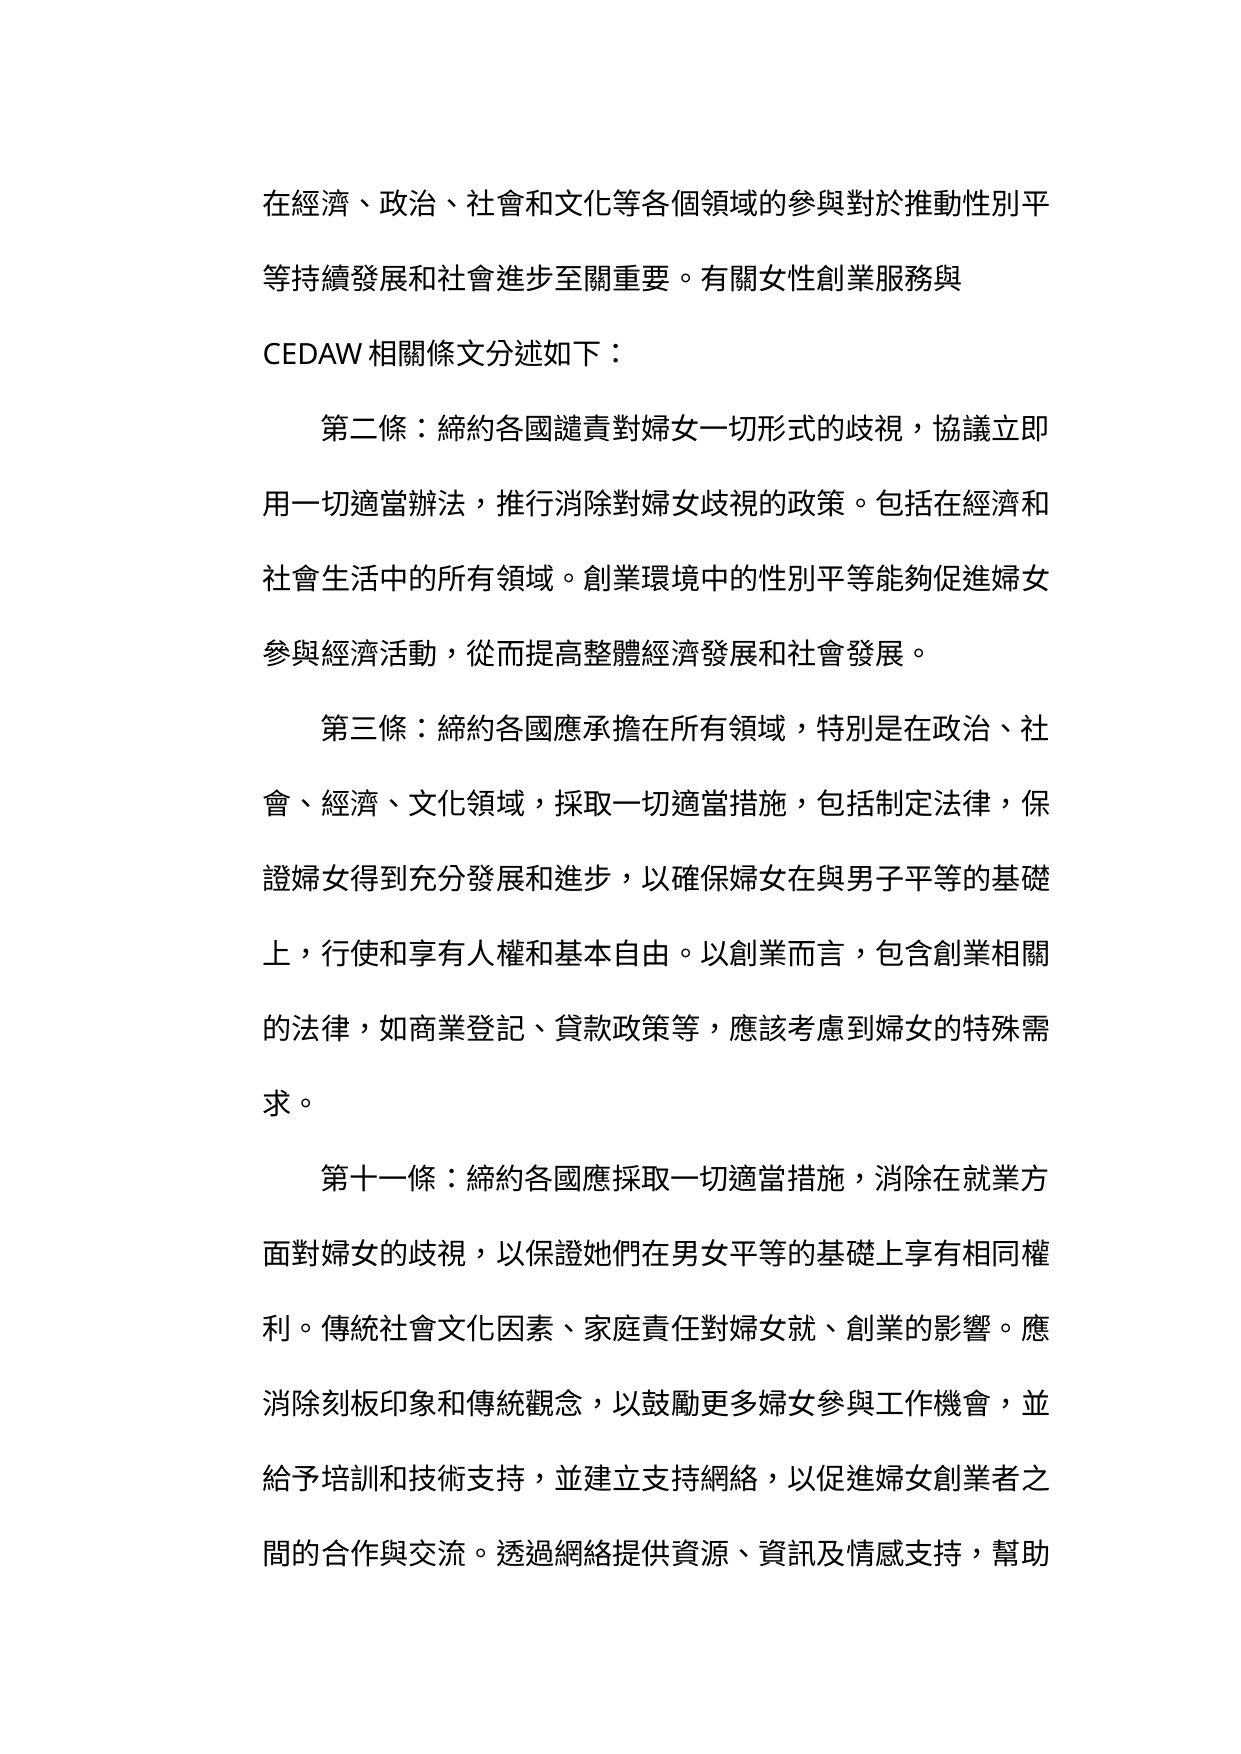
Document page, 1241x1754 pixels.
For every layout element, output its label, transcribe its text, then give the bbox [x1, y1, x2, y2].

list 在經濟、政治、社會和文化等各個領域的參與對於推動性別平等持續發展和社會進步至關重要。有關女性創業服務與CEDAW相關條文分述如下： [262, 164, 1053, 389]
list 第十一條：締約各國應採取一切適當措施，消除在就業方面對婦女的歧視，以保證她們在男女平等的基礎上享有相同權利。傳統社會文化因素、家庭責任對婦女就、創業的影響。應消除刻板印象和傳統觀念，以鼓勵更多婦女參與工作機會，並給予培訓和技術支持，並建立支持網絡，以促進婦女創業者之間的合作與交流。透過網絡提供資源、資訊及情感支持，幫助 [262, 1139, 1053, 1589]
list 第二條：締約各國譴責對婦女一切形式的歧視，協議立即用一切適當辦法，推行消除對婦女歧視的政策。包括在經濟和社會生活中的所有領域。創業環境中的性別平等能夠促進婦女參與經濟活動，從而提高整體經濟發展和社會發展。 [262, 389, 1053, 689]
list 第三條：締約各國應承擔在所有領域，特別是在政治、社會、經濟、文化領域，採取一切適當措施，包括制定法律，保證婦女得到充分發展和進步，以確保婦女在與男子平等的基礎上，行使和享有人權和基本自由。以創業而言，包含創業相關的法律，如商業登記、貸款政策等，應該考慮到婦女的特殊需求。 [262, 689, 1053, 1139]
